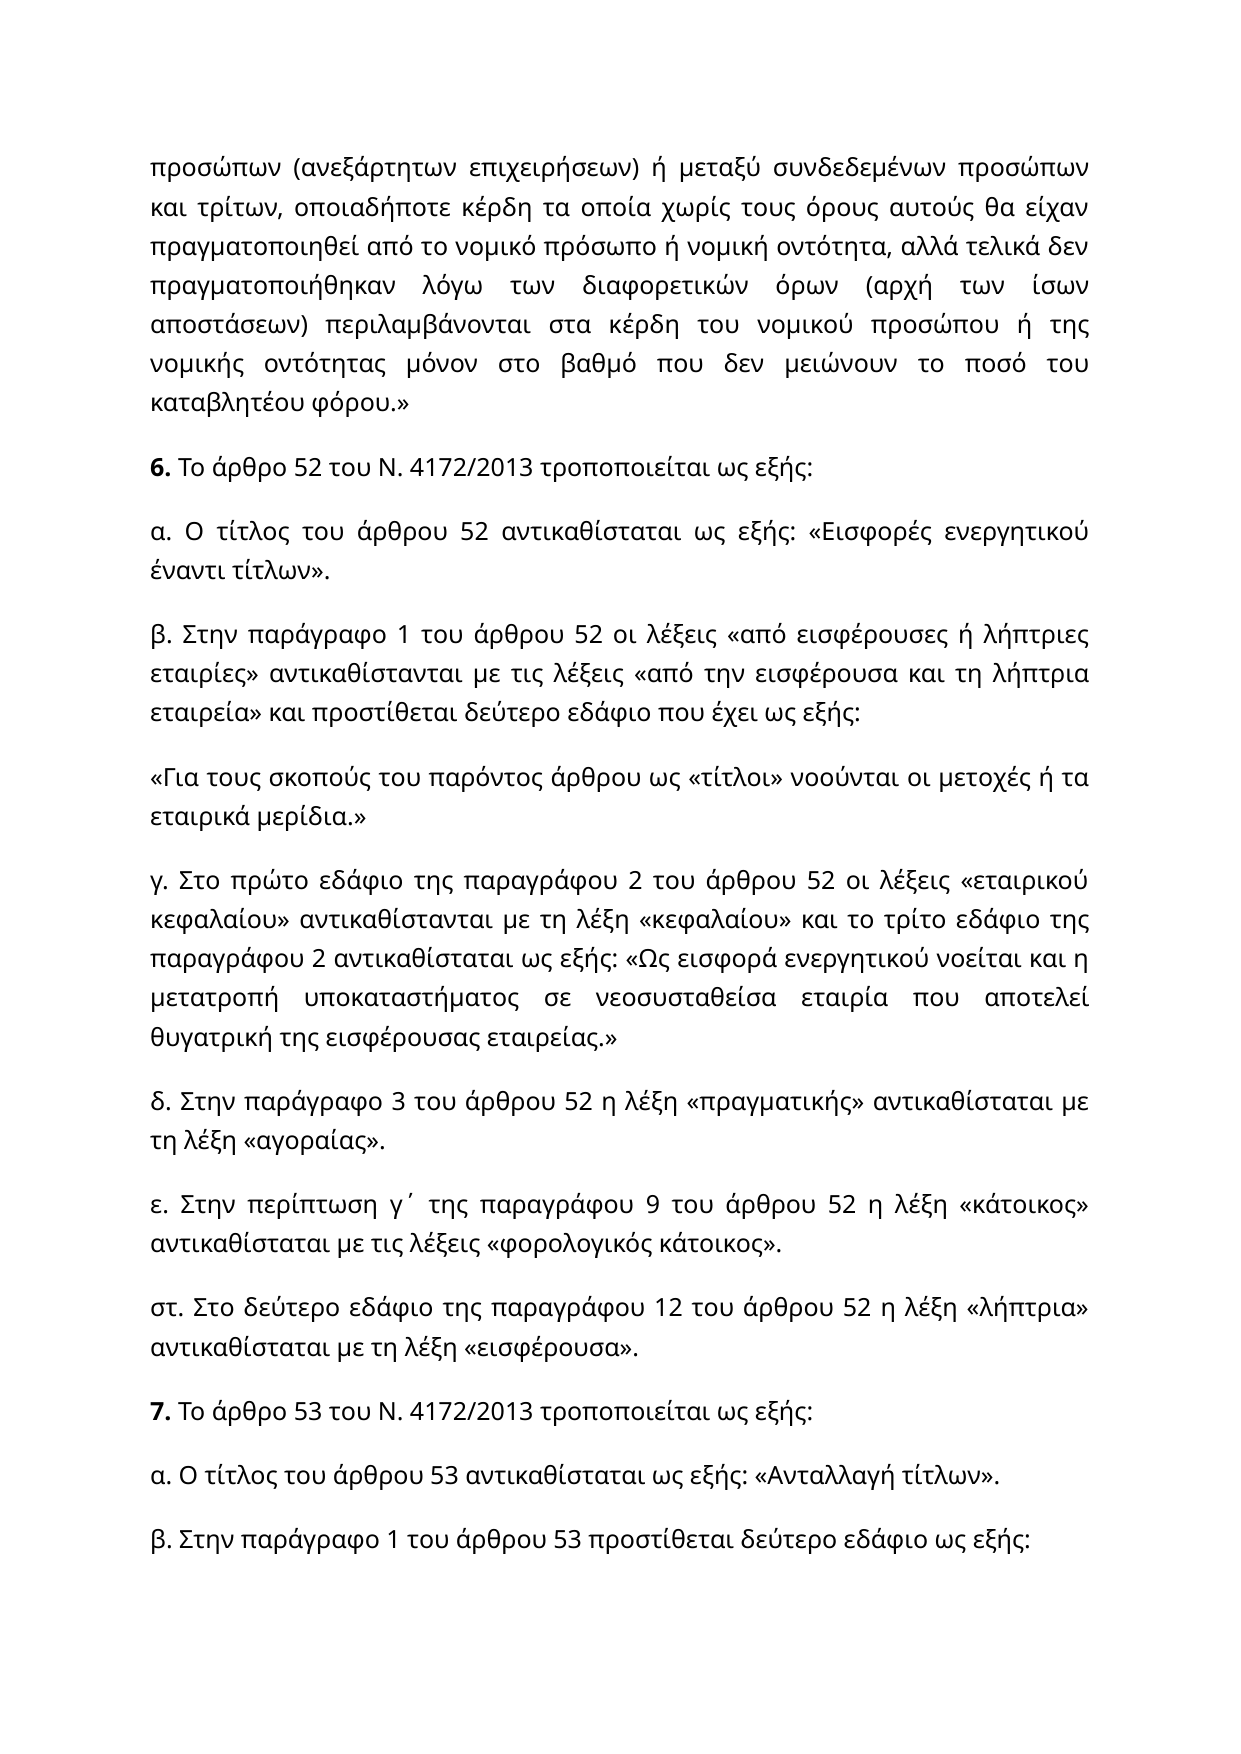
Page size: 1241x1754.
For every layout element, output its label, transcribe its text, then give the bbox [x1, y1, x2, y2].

text ε. Στην περίπτωση γ΄ της παραγράφου 9 του άρθρου 52 η λέξη «κάτοικος» αντικαθίσταται με τις λέξεις «φορολογικός κάτοικος». [150, 1187, 1090, 1260]
text β. Στην παράγραφο 1 του άρθρου 52 οι λέξεις «από εισφέρουσες ή λήπτριες εταιρίες» αντικαθίστανται με τις λέξεις «από την εισφέρουσα και τη λήπτρια εταιρεία» και προστίθεται δεύτερο εδάφιο που έχει ως εξής: [150, 617, 1090, 729]
text προσώπων (ανεξάρτητων επιχειρήσεων) ή μεταξύ συνδεδεμένων προσώπων και τρίτων, οποιαδήποτε κέρδη τα οποία χωρίς τους όρους αυτούς θα είχαν πραγματοποιηθεί από το νομικό πρόσωπο ή νομική οντότητα, αλλά τελικά δεν πραγματοποιήθηκαν λόγω των διαφορετικών όρων (αρχή των ίσων αποστάσεων) περιλαμβάνονται στα κέρδη του νομικού προσώπου ή της νομικής οντότητας μόνον στο βαθμό που δεν μειώνουν το ποσό του καταβλητέου φόρου.» [150, 150, 1090, 419]
text 6. Το άρθρο 52 του Ν. 4172/2013 τροποποιείται ως εξής: [150, 449, 1090, 483]
text 7. Το άρθρο 53 του Ν. 4172/2013 τροποποιείται ως εξής: [150, 1393, 1090, 1427]
text γ. Στο πρώτο εδάφιο της παραγράφου 2 του άρθρου 52 οι λέξεις «εταιρικού κεφαλαίου» αντικαθίστανται με τη λέξη «κεφαλαίου» και το τρίτο εδάφιο της παραγράφου 2 αντικαθίσταται ως εξής: «Ως εισφορά ενεργητικού νοείται και η μετατροπή υποκαταστήματος σε νεοσυσταθείσα εταιρία που αποτελεί θυγατρική της εισφέρουσας εταιρείας.» [150, 862, 1090, 1053]
text «Για τους σκοπούς του παρόντος άρθρου ως «τίτλοι» νοούνται οι μετοχές ή τα εταιρικά μερίδια.» [150, 759, 1090, 832]
text β. Στην παράγραφο 1 του άρθρου 53 προστίθεται δεύτερο εδάφιο ως εξής: [150, 1522, 1090, 1556]
text στ. Στο δεύτερο εδάφιο της παραγράφου 12 του άρθρου 52 η λέξη «λήπτρια» αντικαθίσταται με τη λέξη «εισφέρουσα». [150, 1290, 1090, 1363]
text α. Ο τίτλος του άρθρου 52 αντικαθίσταται ως εξής: «Εισφορές ενεργητικού έναντι τίτλων». [150, 513, 1090, 587]
text α. Ο τίτλος του άρθρου 53 αντικαθίσταται ως εξής: «Ανταλλαγή τίτλων». [150, 1457, 1090, 1492]
text δ. Στην παράγραφο 3 του άρθρου 52 η λέξη «πραγματικής» αντικαθίσταται με τη λέξη «αγοραίας». [150, 1083, 1090, 1157]
